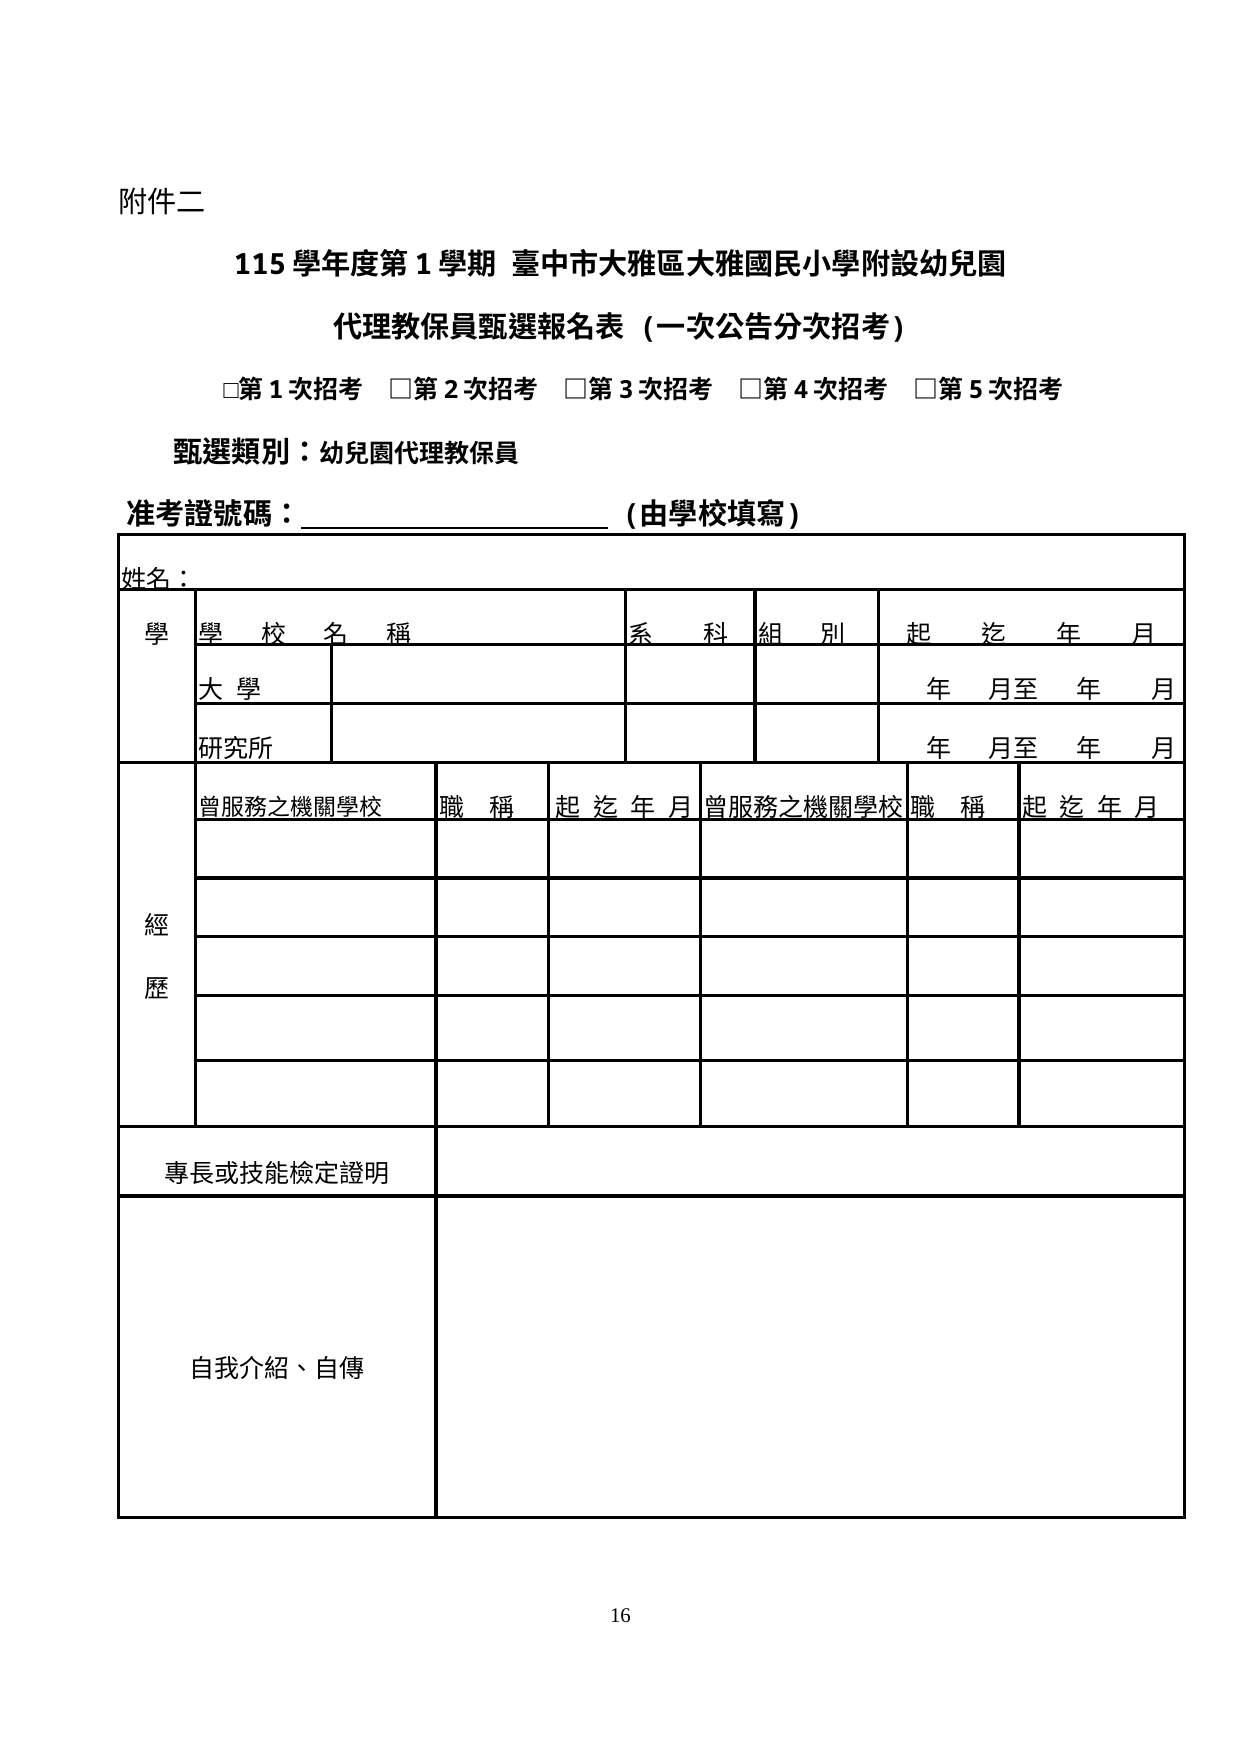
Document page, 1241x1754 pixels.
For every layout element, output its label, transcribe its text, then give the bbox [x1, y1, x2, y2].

table_cell [438, 821, 547, 876]
table_cell [197, 938, 434, 993]
table_cell [438, 1128, 1183, 1194]
table_cell [550, 880, 699, 935]
table_cell 年 月至 年 月 [880, 646, 1183, 702]
table_cell [702, 821, 906, 876]
table_cell [757, 646, 877, 702]
table_cell 經 歷 [120, 764, 194, 1125]
table_cell [438, 1198, 1183, 1516]
table_cell [757, 705, 877, 761]
table_cell [197, 880, 434, 935]
table_cell 曾服務之機關學校 [197, 764, 434, 818]
table_cell [1021, 821, 1183, 876]
table_cell 職 稱 [438, 764, 547, 818]
table_cell [550, 1062, 699, 1125]
table_cell [702, 938, 906, 993]
table_cell 組 別 [757, 591, 877, 643]
table_cell [909, 1062, 1017, 1125]
text 甄選類別：幼兒園代理教保員 [103, 408, 1122, 471]
table_cell [333, 646, 624, 702]
table_cell 職 稱 [909, 764, 1017, 818]
table_cell [627, 705, 753, 761]
table_cell [197, 821, 434, 876]
table_cell [550, 938, 699, 993]
text 附件二 [118, 158, 1122, 221]
table_cell [909, 880, 1017, 935]
table_cell [909, 821, 1017, 876]
table_cell 系 科 [627, 591, 753, 643]
table_cell [1021, 997, 1183, 1059]
table_cell [702, 997, 906, 1059]
table_header 姓名： [120, 536, 1183, 588]
table_cell 自我介紹、自傳 [120, 1198, 434, 1516]
table_cell 年 月至 年 月 [880, 705, 1183, 761]
table_cell [438, 997, 547, 1059]
text 准考證號碼： (由學校填寫) [122, 471, 1122, 533]
table_cell [197, 997, 434, 1059]
table_cell 曾服務之機關學校 [702, 764, 906, 818]
table_cell 大 學 [197, 646, 330, 702]
text 代理教保員甄選報名表 (一次公告分次招考) [118, 283, 1122, 346]
table_cell [550, 997, 699, 1059]
text □第1次招考 □第2次招考 □第3次招考 □第4次招考 □第5次招考 [103, 346, 1122, 408]
table_cell [333, 705, 624, 761]
table_cell 起 迄 年 月 [880, 591, 1183, 643]
table_cell 專長或技能檢定證明 [120, 1128, 434, 1194]
table_cell [438, 1062, 547, 1125]
table_cell [909, 938, 1017, 993]
table_cell 學 校 名 稱 [197, 591, 624, 643]
table_cell 學 歷 [120, 591, 194, 761]
table_cell [438, 880, 547, 935]
table_cell [702, 880, 906, 935]
text 115學年度第1學期 臺中市大雅區大雅國民小學附設幼兒園 [118, 221, 1122, 283]
table_cell [627, 646, 753, 702]
table_cell [438, 938, 547, 993]
table_cell [702, 1062, 906, 1125]
table_cell [197, 1062, 434, 1125]
table_cell [1021, 1062, 1183, 1125]
table_cell 研究所 [197, 705, 330, 761]
table_cell [550, 821, 699, 876]
table_cell [909, 997, 1017, 1059]
table_cell 起 迄 年 月 [1021, 764, 1183, 818]
table_cell [1021, 880, 1183, 935]
table_cell [1021, 938, 1183, 993]
table_cell 起 迄 年 月 [550, 764, 699, 818]
